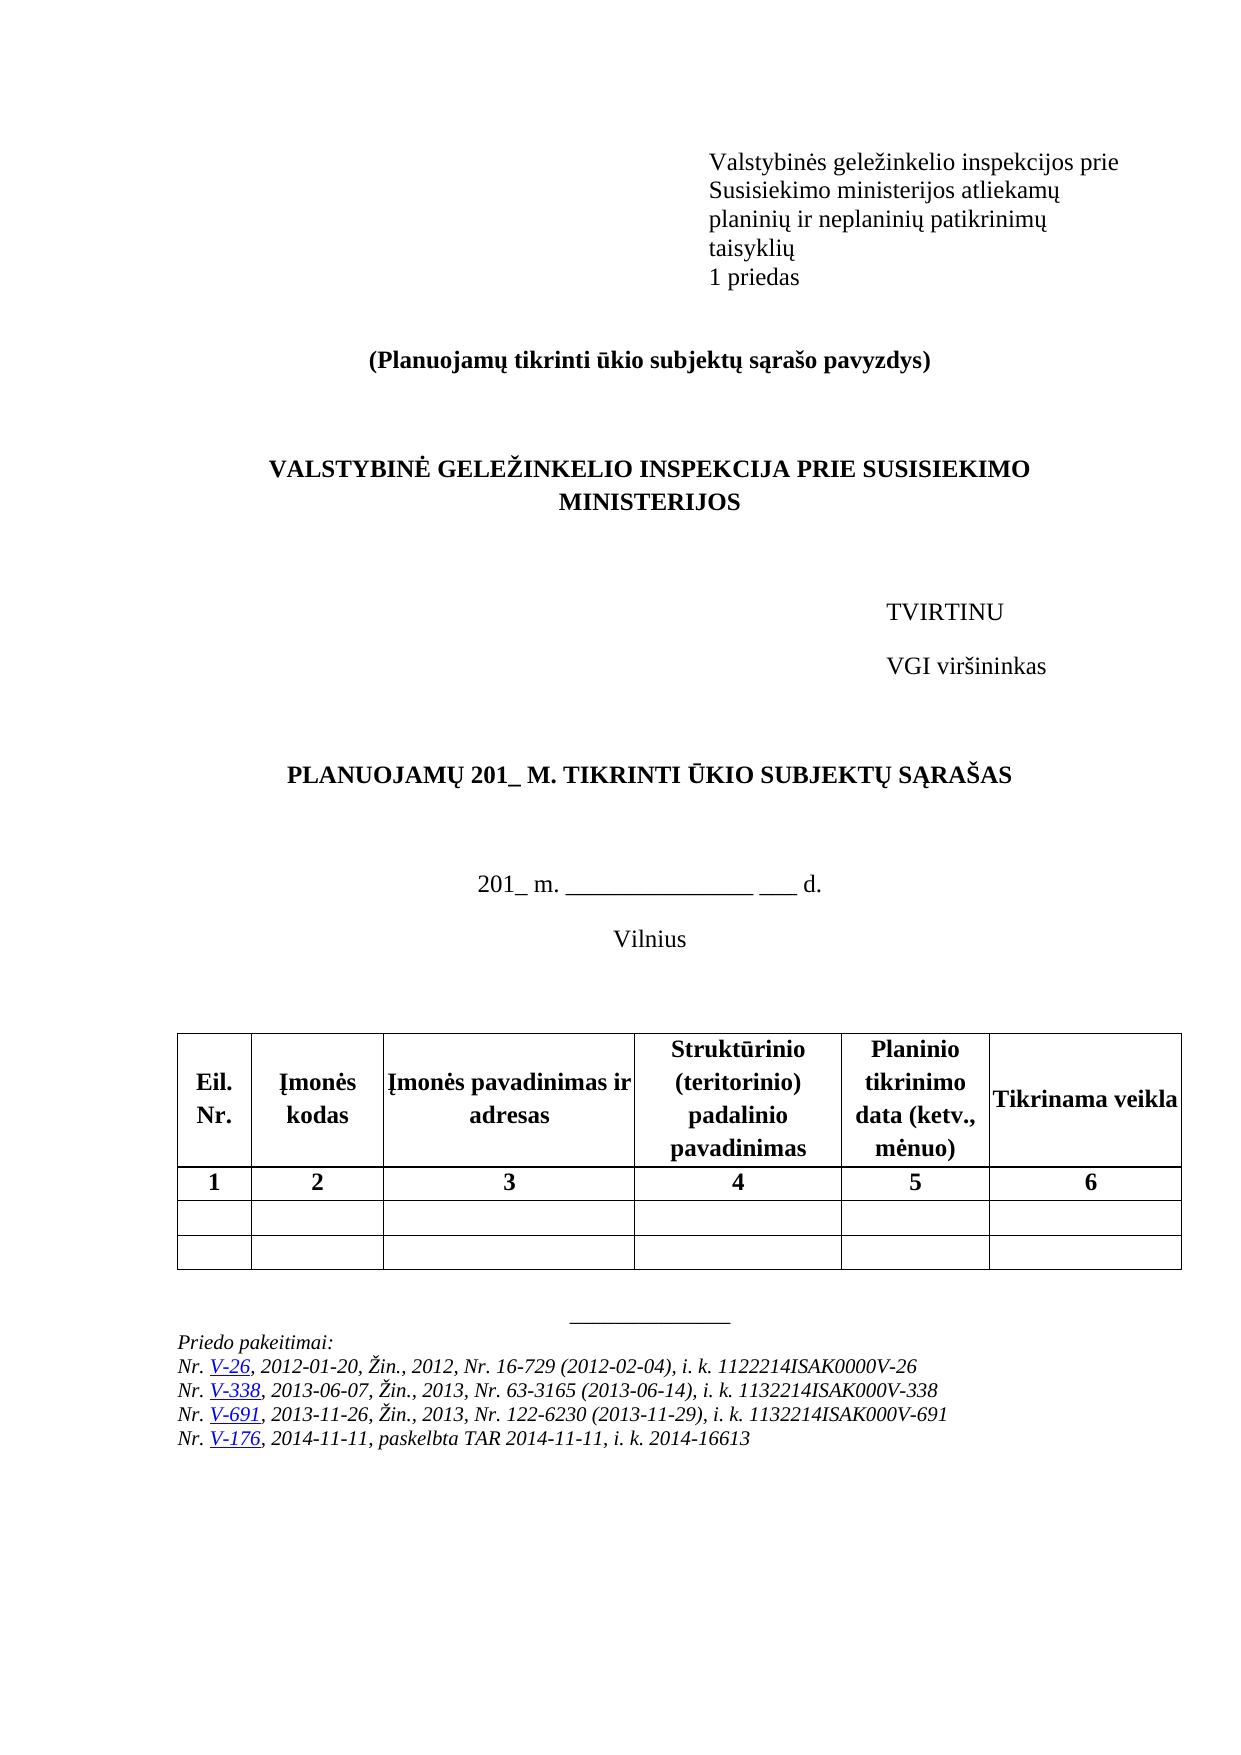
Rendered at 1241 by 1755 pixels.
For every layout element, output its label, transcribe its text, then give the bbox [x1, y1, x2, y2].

table_cell [252, 1201, 383, 1234]
text Nr. V-26, 2012-01-20, Žin., 2012, Nr. 16-729 (2012-02-04), i. k. 1122214ISAK0000V-26 [177, 1354, 1122, 1378]
table_cell 3 [384, 1168, 634, 1200]
text Nr. V-691, 2013-11-26, Žin., 2013, Nr. 122-6230 (2013-11-29), i. k. 1132214ISAK000V-691 [177, 1402, 1122, 1426]
table_header Įmonės kodas [252, 1034, 383, 1166]
text 201_ m. _______________ ___ d. [177, 869, 1122, 898]
table_cell [842, 1236, 989, 1268]
table_cell [384, 1201, 634, 1234]
text Valstybinės geležinkelio inspekcijos prie [709, 147, 1122, 176]
table_cell [178, 1201, 251, 1234]
text 1 priedas [709, 262, 1122, 291]
text VALSTYBINĖ GELEŽINKELIO INSPEKCIJA PRIE SUSISIEKIMO MINISTERIJOS [177, 454, 1122, 516]
text Nr. V-176, 2014-11-11, paskelbta TAR 2014-11-11, i. k. 2014-16613 [177, 1426, 1122, 1450]
table_cell 2 [252, 1168, 383, 1200]
text Priedo pakeitimai: [177, 1330, 1122, 1354]
table_header Planinio tikrinimo data (ketv., mėnuo) [842, 1034, 989, 1166]
table_header Eil. Nr. [178, 1034, 251, 1166]
table_header Tikrinama veikla [990, 1034, 1181, 1166]
text Susisiekimo ministerijos atliekamų [709, 176, 1122, 204]
text (Planuojamų tikrinti ūkio subjektų sąrašo pavyzdys) [177, 345, 1122, 374]
table_cell 5 [842, 1168, 989, 1200]
text Nr. V-338, 2013-06-07, Žin., 2013, Nr. 63-3165 (2013-06-14), i. k. 1132214ISAK000V-338 [177, 1378, 1122, 1402]
table_cell 6 [990, 1168, 1181, 1200]
text PLANUOJAMŲ 201_ M. TIKRINTI ŪKIO SUBJEKTŲ SĄRAŠAS [177, 760, 1122, 789]
table_cell 1 [178, 1168, 251, 1200]
text ______________ [177, 1300, 1122, 1326]
table_header Struktūrinio (teritorinio) padalinio pavadinimas [635, 1034, 841, 1166]
text VGI viršininkas [886, 651, 1122, 680]
table_cell [178, 1236, 251, 1268]
table_cell [384, 1236, 634, 1268]
table_cell [842, 1201, 989, 1234]
table_cell [252, 1236, 383, 1268]
text planinių ir neplaninių patikrinimų taisyklių [709, 204, 1122, 262]
table_cell 4 [635, 1168, 841, 1200]
table_cell [635, 1236, 841, 1268]
table_cell [990, 1201, 1181, 1234]
table_cell [990, 1236, 1181, 1268]
table_header Įmonės pavadinimas ir adresas [384, 1034, 634, 1166]
text TVIRTINU [886, 597, 1122, 625]
text Vilnius [177, 924, 1122, 953]
table_cell [635, 1201, 841, 1234]
